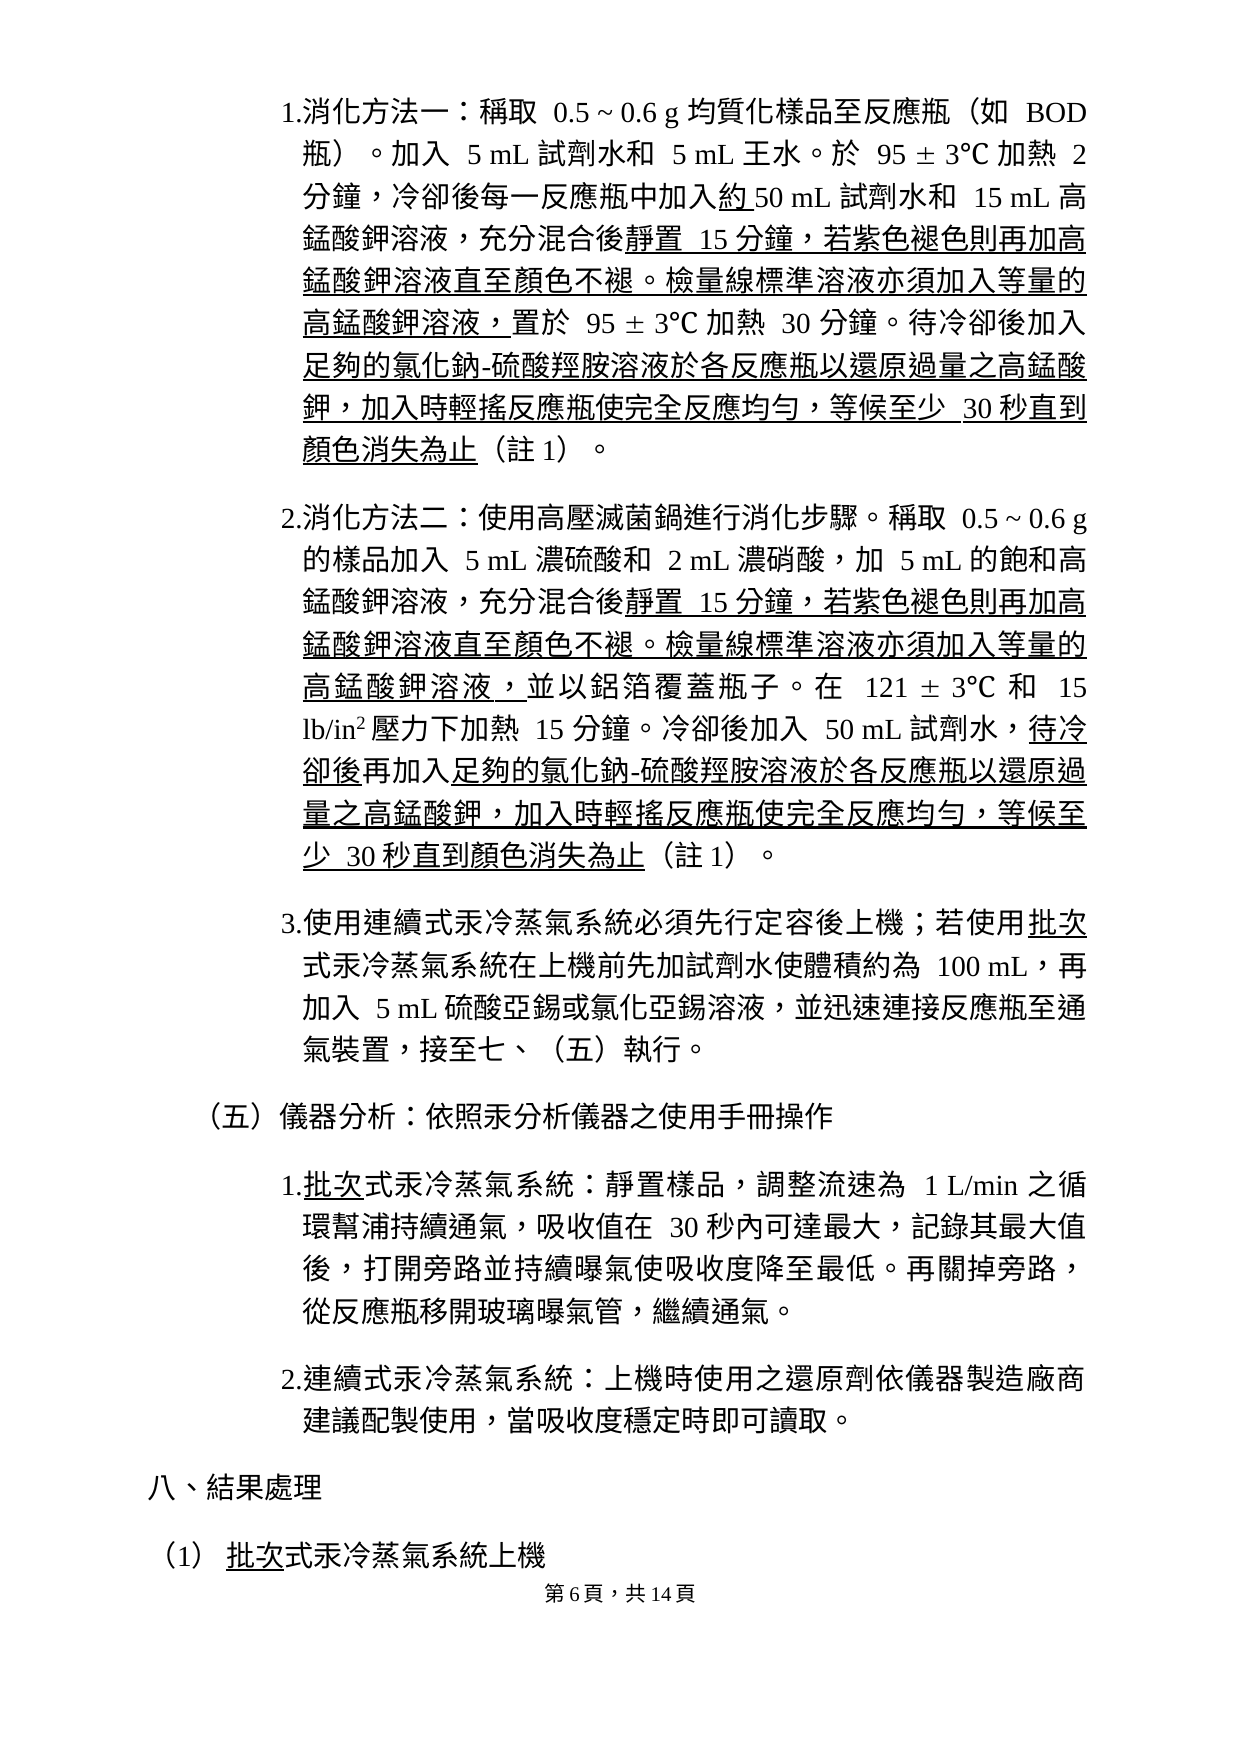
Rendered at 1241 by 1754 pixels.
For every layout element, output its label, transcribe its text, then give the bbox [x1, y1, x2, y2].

text 1.批次式汞冷蒸氣系統：靜置樣品，調整流速為 1 L/min 之循環幫浦持續通氣，吸收值在 30 秒內可達最大，記錄其最大值後，打開旁路並持續曝氣使吸收度降至最低。再關掉旁路，從反應瓶移開玻璃曝氣管，繼續通氣。 [281, 1161, 1087, 1331]
text 3.使用連續式汞冷蒸氣系統必須先行定容後上機；若使用批次式汞冷蒸氣系統在上機前先加試劑水使體積約為 100 mL，再加入 5 mL 硫酸亞錫或氯化亞錫溶液，並迅速連接反應瓶至通氣裝置，接至七、（五）執行。 [281, 900, 1087, 1069]
list 批次式汞冷蒸氣系統上機 [148, 1532, 1087, 1575]
text 1.消化方法一：稱取 0.5 ~ 0.6 g 均質化樣品至反應瓶（如 BOD 瓶）。加入 5 mL 試劑水和 5 mL 王水。於 95  3℃ 加熱 2 分鐘，冷卻後每一反應瓶中加入約50 mL 試劑水和 15 mL 高錳酸鉀溶液，充分混合後靜置 15 分鐘，若紫色褪色則再加高錳酸鉀溶液直至顏色不褪。檢量線標準溶液亦須加入等量的高錳酸鉀溶液，置於 95  3℃ 加熱 30 分鐘。待冷卻後加入足夠的氯化鈉-硫酸羥胺溶液於各反應瓶以還原過量之高錳酸鉀，加入時輕搖反應瓶使完全反應均勻，等候至少 30 秒直到顏色消失為止（註1）。 [281, 89, 1087, 469]
text （五）儀器分析：依照汞分析儀器之使用手冊操作 [192, 1094, 1087, 1136]
text 八、結果處理 [148, 1465, 1087, 1507]
text 2.連續式汞冷蒸氣系統：上機時使用之還原劑依儀器製造廠商建議配製使用，當吸收度穩定時即可讀取。 [281, 1356, 1087, 1440]
text 2.消化方法二：使用高壓滅菌鍋進行消化步驟。稱取 0.5 ~ 0.6 g 的樣品加入 5 mL 濃硫酸和 2 mL 濃硝酸，加 5 mL 的飽和高錳酸鉀溶液，充分混合後靜置 15 分鐘，若紫色褪色則再加高錳酸鉀溶液直至顏色不褪。檢量線標準溶液亦須加入等量的高錳酸鉀溶液，並以鋁箔覆蓋瓶子。在 121  3℃ 和 15 lb/in2 壓力下加熱 15 分鐘。冷卻後加入 50 mL 試劑水，待冷卻後再加入足夠的氯化鈉-硫酸羥胺溶液於各反應瓶以還原過量之高錳酸鉀，加入時輕搖反應瓶使完全反應均勻，等候至少 30 秒直到顏色消失為止（註1）。 [281, 494, 1087, 875]
